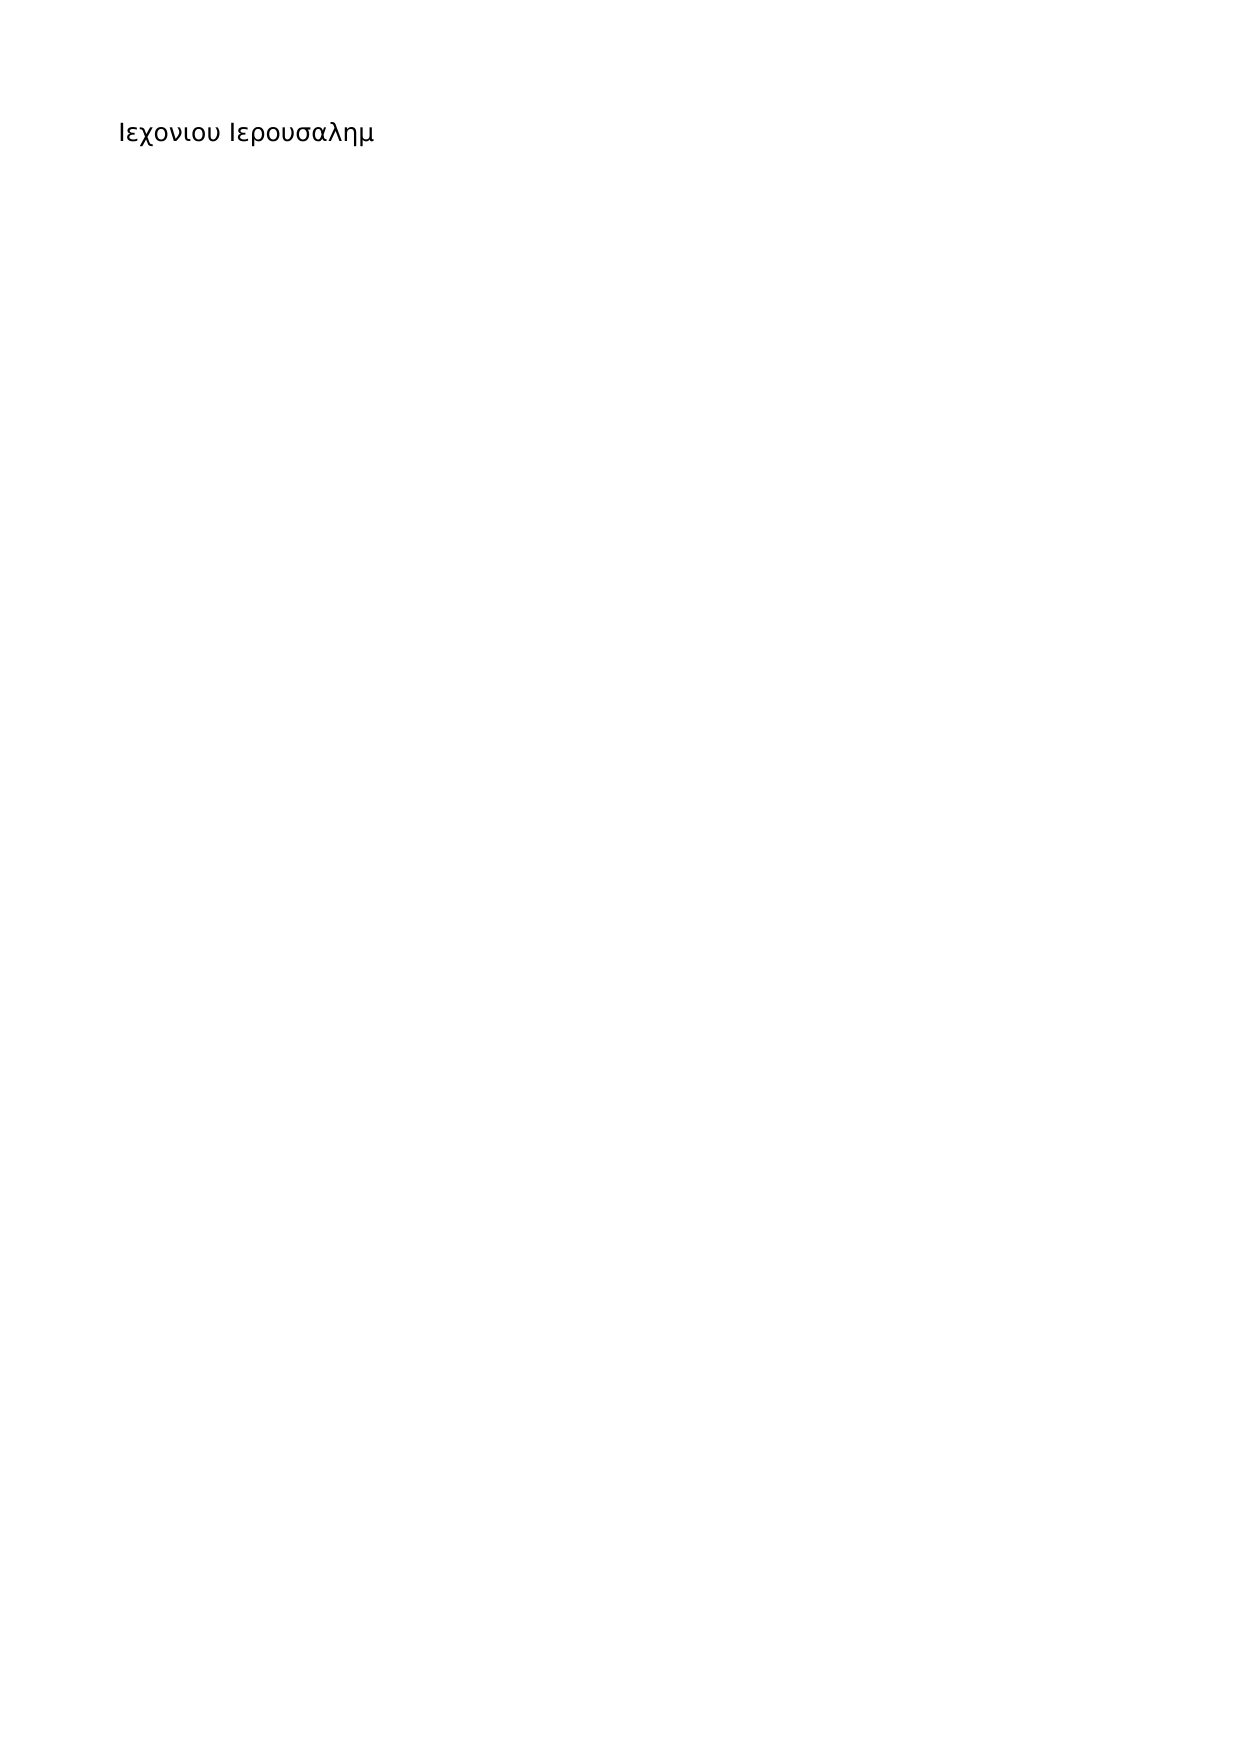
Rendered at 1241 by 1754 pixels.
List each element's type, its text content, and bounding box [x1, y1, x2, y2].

text Ιεχονιου Ιερουσαλημ [118, 118, 1122, 147]
